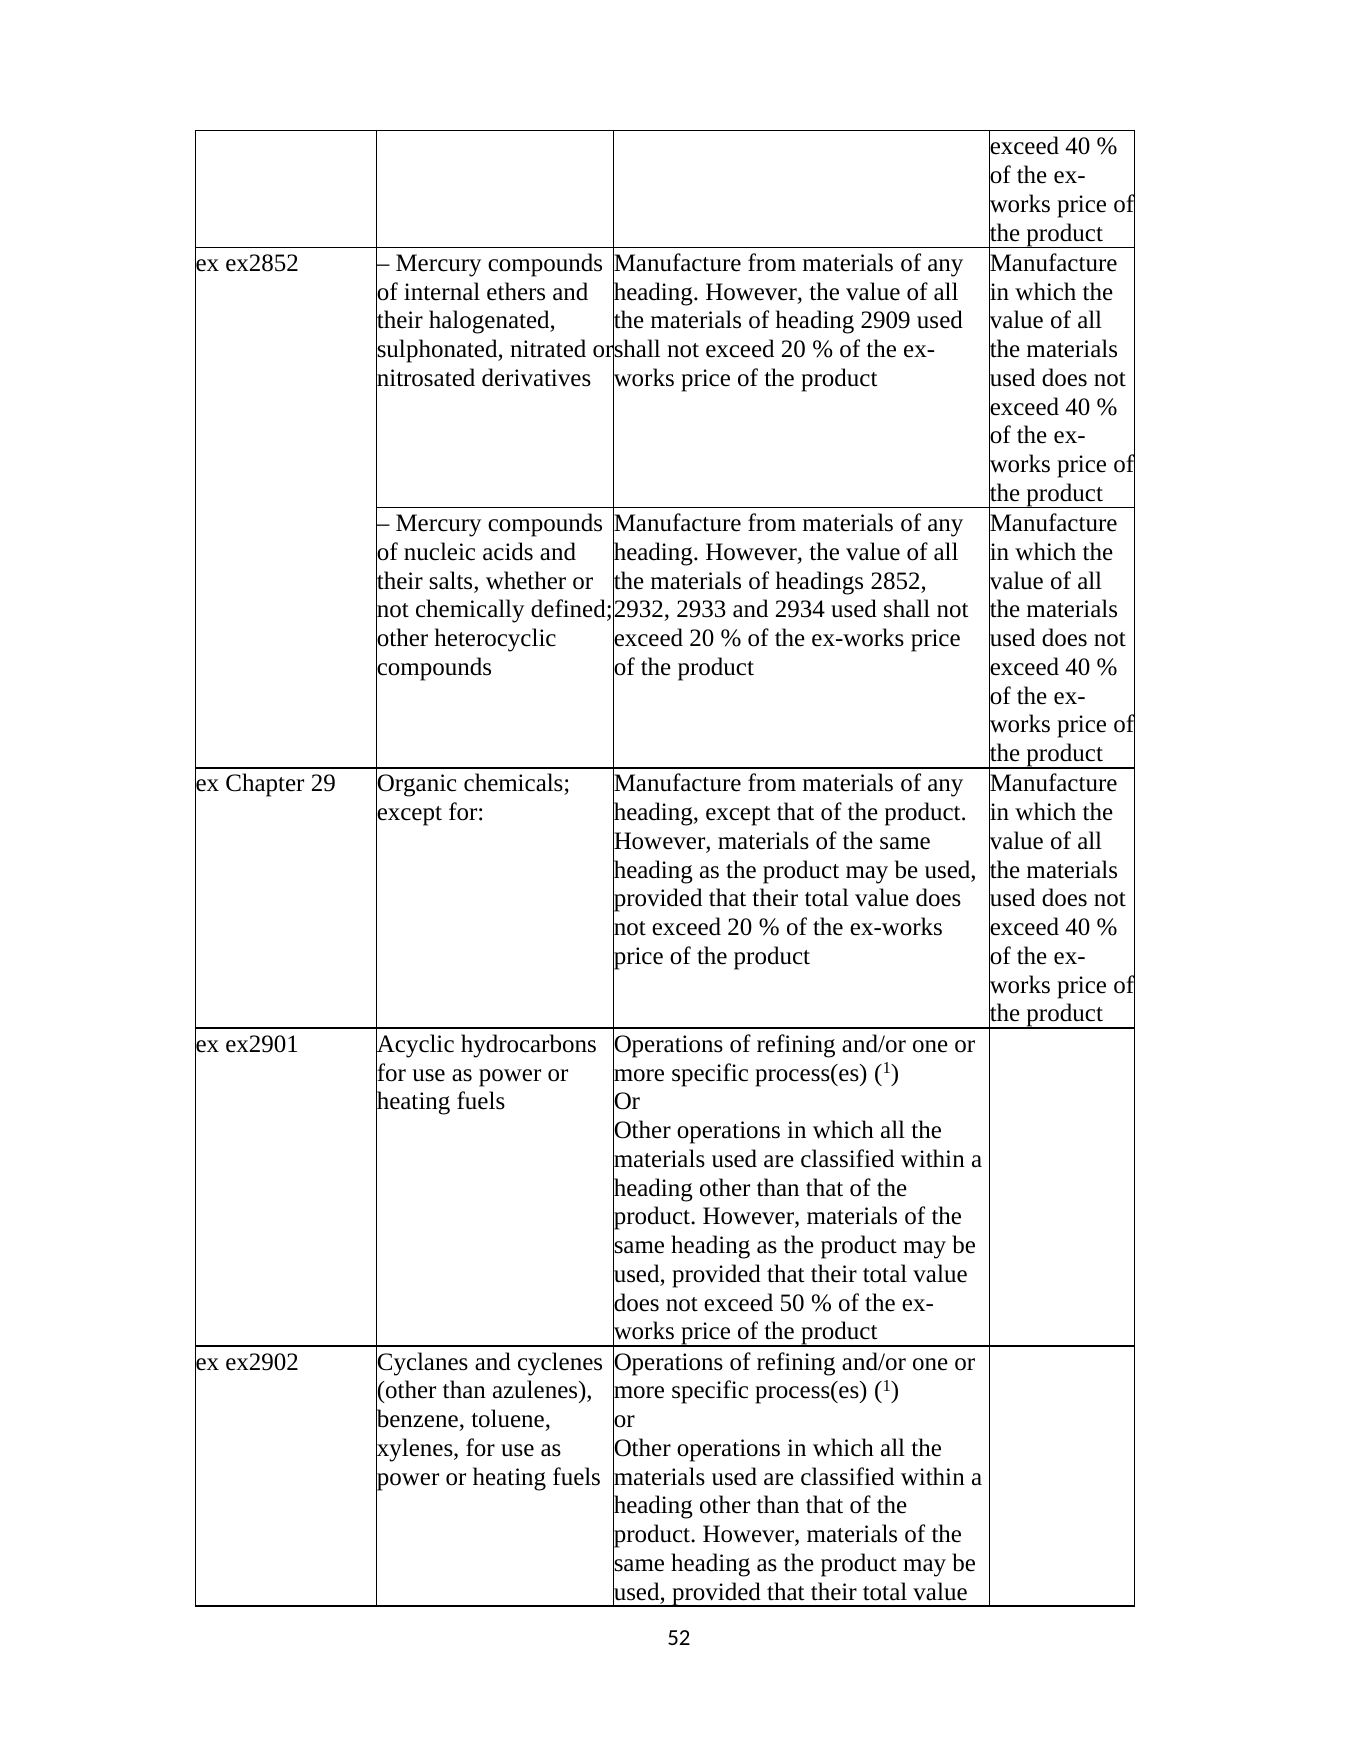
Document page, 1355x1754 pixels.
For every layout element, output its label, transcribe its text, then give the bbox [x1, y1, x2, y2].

table_cell [990, 1347, 1134, 1605]
table_cell exceed 40 % of the ex-works price of the product [990, 131, 1134, 246]
table_cell ex Chapter 29 [196, 769, 376, 1027]
table_cell Organic chemicals; except for: [377, 769, 613, 1027]
table_cell [614, 131, 989, 246]
table_cell – Mercury compounds of internal ethers and their halogenated, sulphonated, nitrated or nitrosated derivatives [377, 248, 613, 507]
table_cell Manufacture from materials of any heading, except that of the product. However, materials of the same heading as the product may be used, provided that their total value does not exceed 20 % of the ex-works price of the product [614, 769, 989, 1027]
table_cell ex ex2852 [196, 248, 376, 767]
table_cell ex ex2901 [196, 1029, 376, 1345]
table_cell Manufacture from materials of any heading. However, the value of all the materials of headings 2852, 2932, 2933 and 2934 used shall not exceed 20 % of the ex-works price of the product [614, 508, 989, 767]
table_cell Manufacture in which the value of all the materials used does not exceed 40 % of the ex-works price of the product [990, 508, 1134, 767]
table_cell [377, 131, 613, 246]
table_cell ex ex2902 [196, 1347, 376, 1605]
table_cell Manufacture in which the value of all the materials used does not exceed 40 % of the ex-works price of the product [990, 769, 1134, 1027]
table_cell [196, 131, 376, 246]
table_cell Operations of refining and/or one or more specific process(es) (1) Or Other operations in which all the materials used are classified within a heading other than that of the product. However, materials of the same heading as the product may be used, provided that their total value does not exceed 50 % of the ex-works price of the product [614, 1029, 989, 1345]
table_cell Operations of refining and/or one or more specific process(es) (1) or Other operations in which all the materials used are classified within a heading other than that of the product. However, materials of the same heading as the product may be used, provided that their total value [614, 1347, 989, 1605]
table_cell Cyclanes and cyclenes (other than azulenes), benzene, toluene, xylenes, for use as power or heating fuels [377, 1347, 613, 1605]
table_cell Manufacture from materials of any heading. However, the value of all the materials of heading 2909 used shall not exceed 20 % of the ex-works price of the product [614, 248, 989, 507]
table_cell Manufacture in which the value of all the materials used does not exceed 40 % of the ex-works price of the product [990, 248, 1134, 507]
table_cell [990, 1029, 1134, 1345]
table_cell – Mercury compounds of nucleic acids and their salts, whether or not chemically defined; other heterocyclic compounds [377, 508, 613, 767]
table_cell Acyclic hydrocarbons for use as power or heating fuels [377, 1029, 613, 1345]
